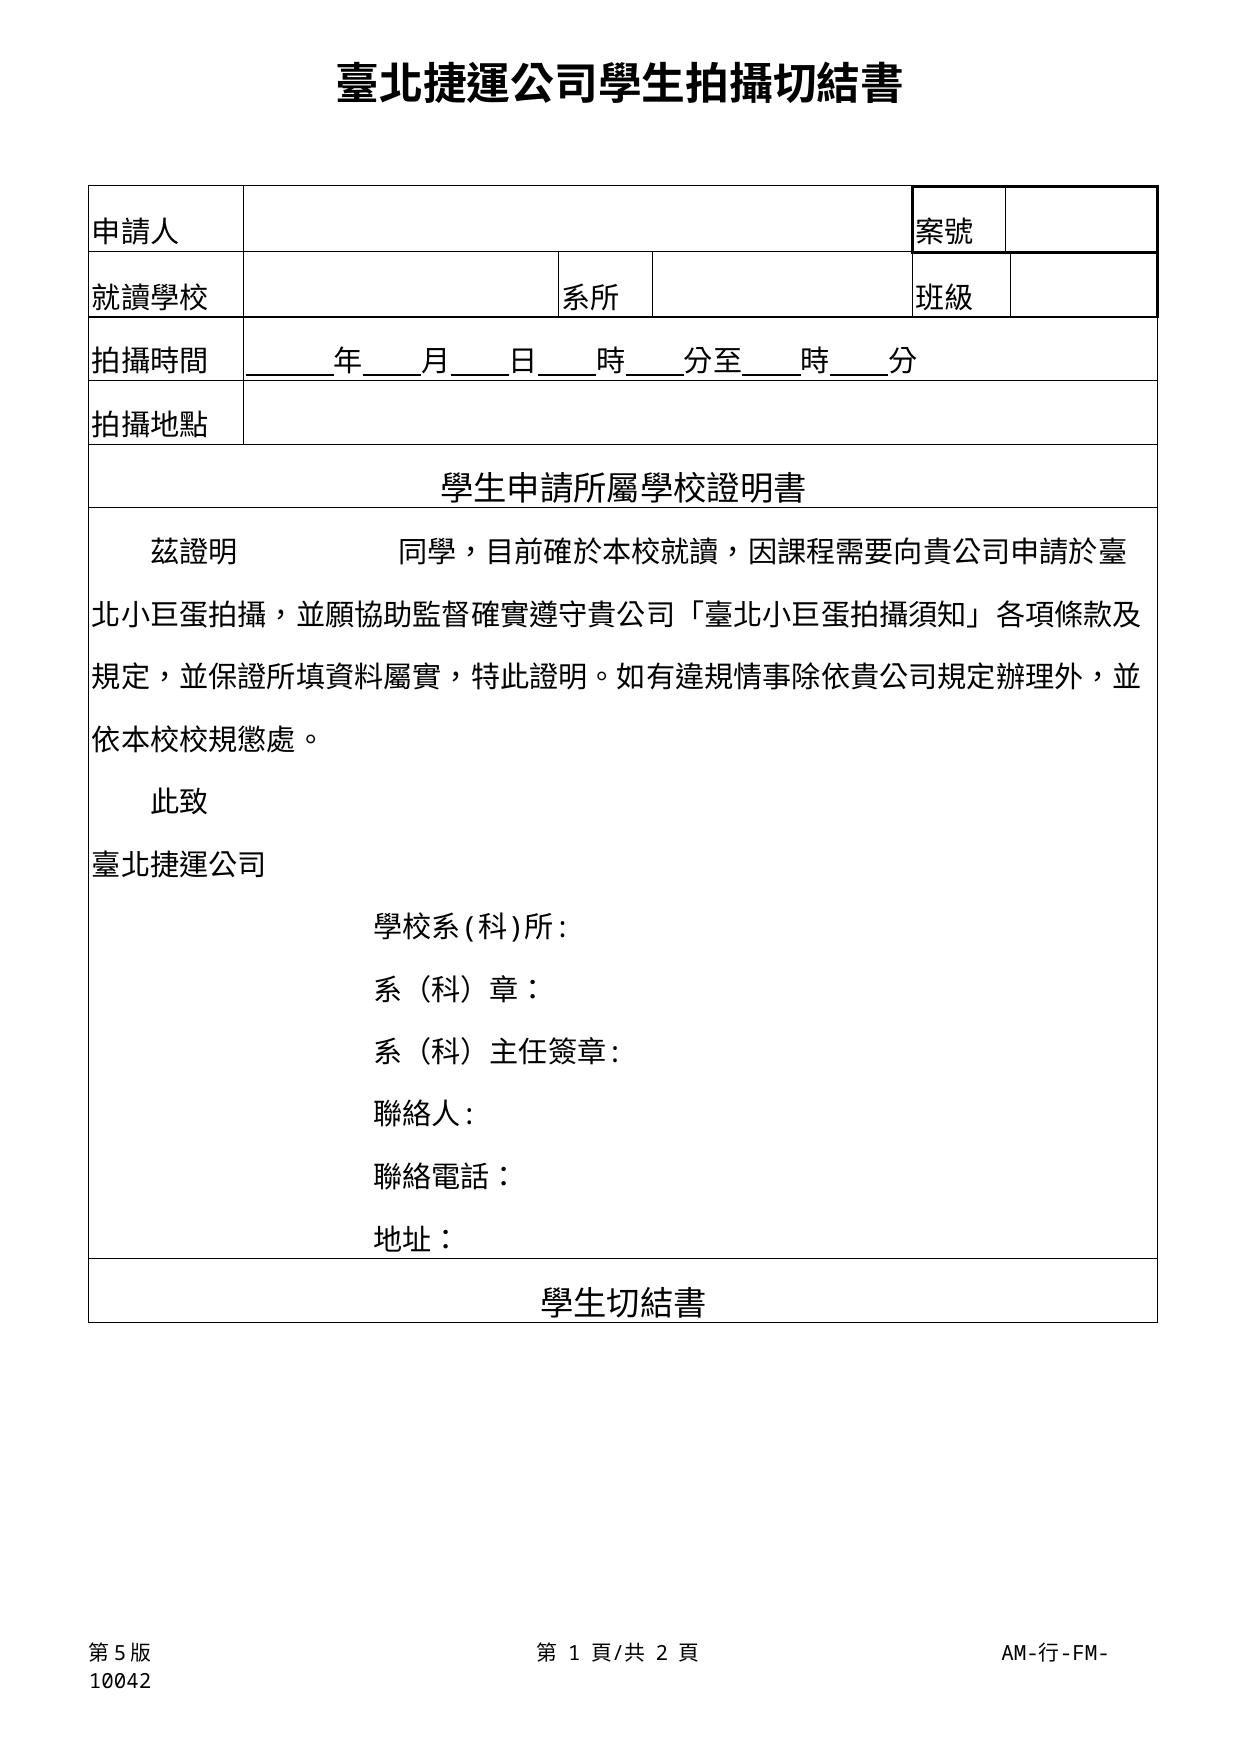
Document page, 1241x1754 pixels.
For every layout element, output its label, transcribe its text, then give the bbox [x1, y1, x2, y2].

table_header [244, 186, 911, 251]
table_cell 系所 [559, 252, 652, 316]
table_cell [244, 381, 1157, 443]
table_cell [1011, 254, 1156, 316]
table_cell 茲證明 同學，目前確於本校就讀，因課程需要向貴公司申請於臺北小巨蛋拍攝，並願協助監督確實遵守貴公司「臺北小巨蛋拍攝須知」各項條款及規定，並保證所填資料屬實，特此證明。如有違規情事除依貴公司規定辦理外，並依本校校規懲處。 此致 臺北捷運公司 學校系(科)所: 系（科）章： 系（科）主任簽章: 聯絡人: 聯絡電話： 地址： [89, 508, 1157, 1258]
table_cell [244, 252, 558, 316]
table_cell [653, 252, 912, 316]
table_cell 年 月 日 時 分至 時 分 [244, 318, 1157, 380]
table_cell 班級 [913, 254, 1010, 316]
table_cell 拍攝時間 [89, 318, 243, 380]
table_cell 拍攝地點 [89, 381, 243, 443]
table_header [1006, 188, 1156, 251]
table_cell 學生切結書 [89, 1259, 1157, 1322]
table_cell 就讀學校 [89, 252, 243, 316]
table_header 案號 [914, 188, 1005, 251]
table_cell 學生申請所屬學校證明書 [89, 445, 1157, 507]
table_header 申請人 [89, 186, 243, 251]
